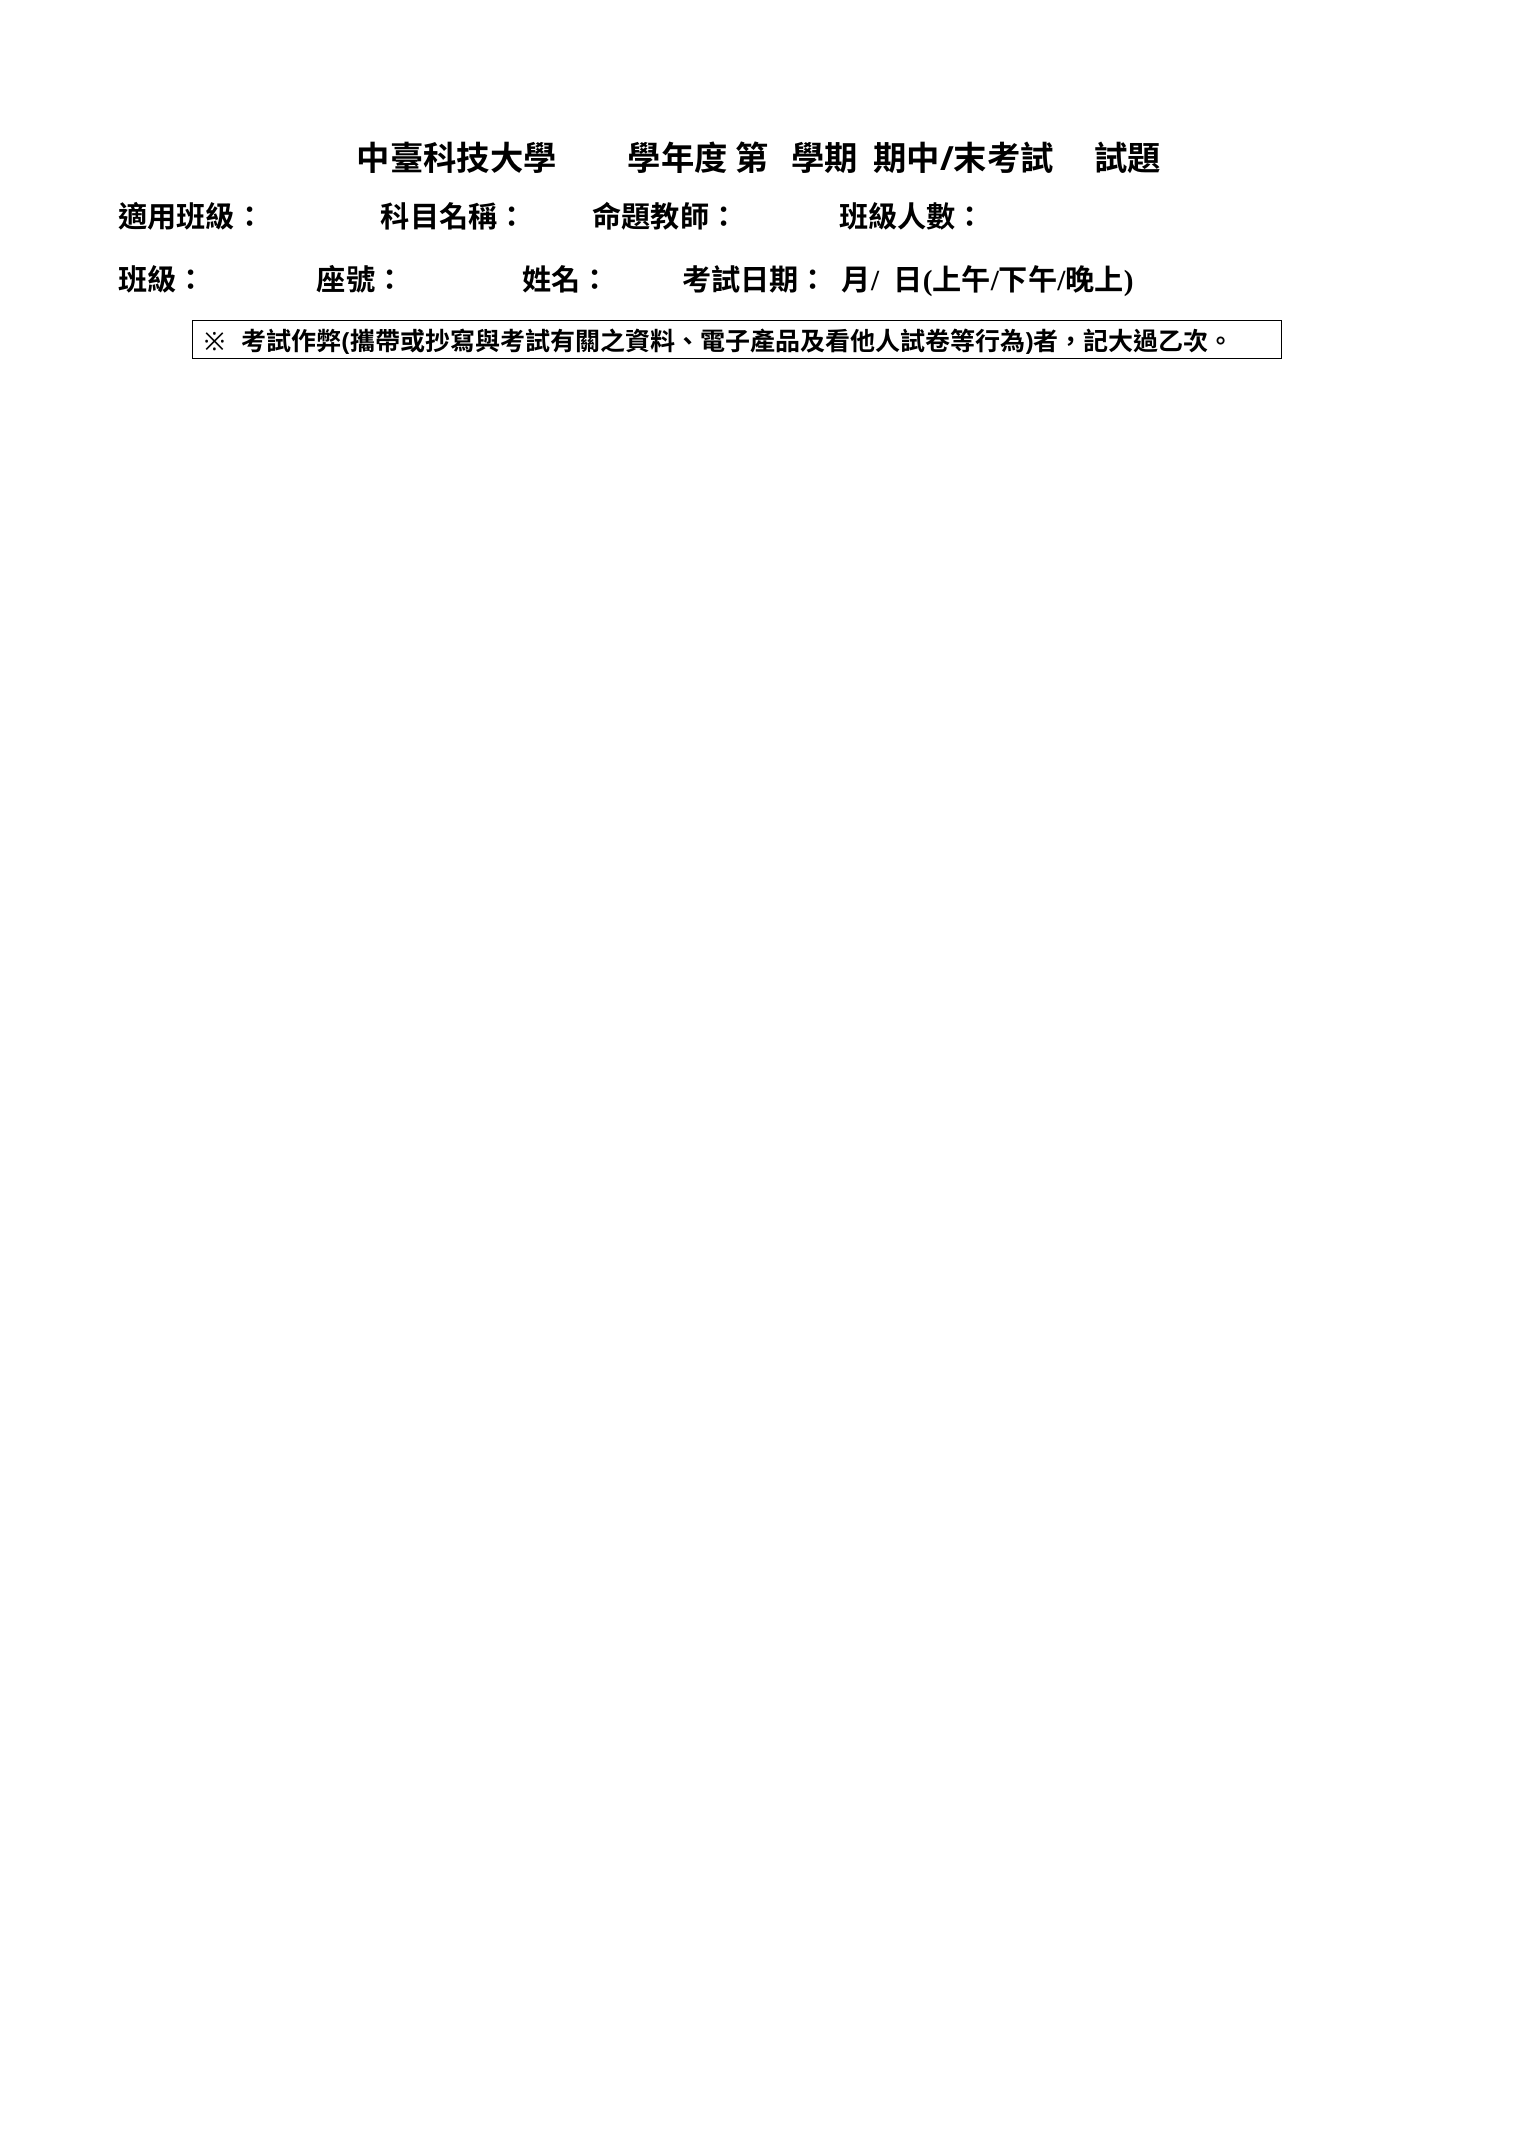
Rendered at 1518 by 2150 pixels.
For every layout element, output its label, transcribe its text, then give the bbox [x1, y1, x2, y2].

table_header 考試作弊(攜帶或抄寫與考試有關之資料、電子產品及看他人試卷等行為)者，記大過乙次。 [193, 321, 1281, 358]
text 班級： 座號： 姓名： 考試日期： 月/ 日(上午/下午/晚上) [118, 257, 1399, 299]
text 適用班級： 科目名稱： 命題教師： 班級人數： [118, 193, 1399, 236]
text 中臺科技大學 學年度 第 學期 期中/末考試 試題 [118, 118, 1399, 193]
